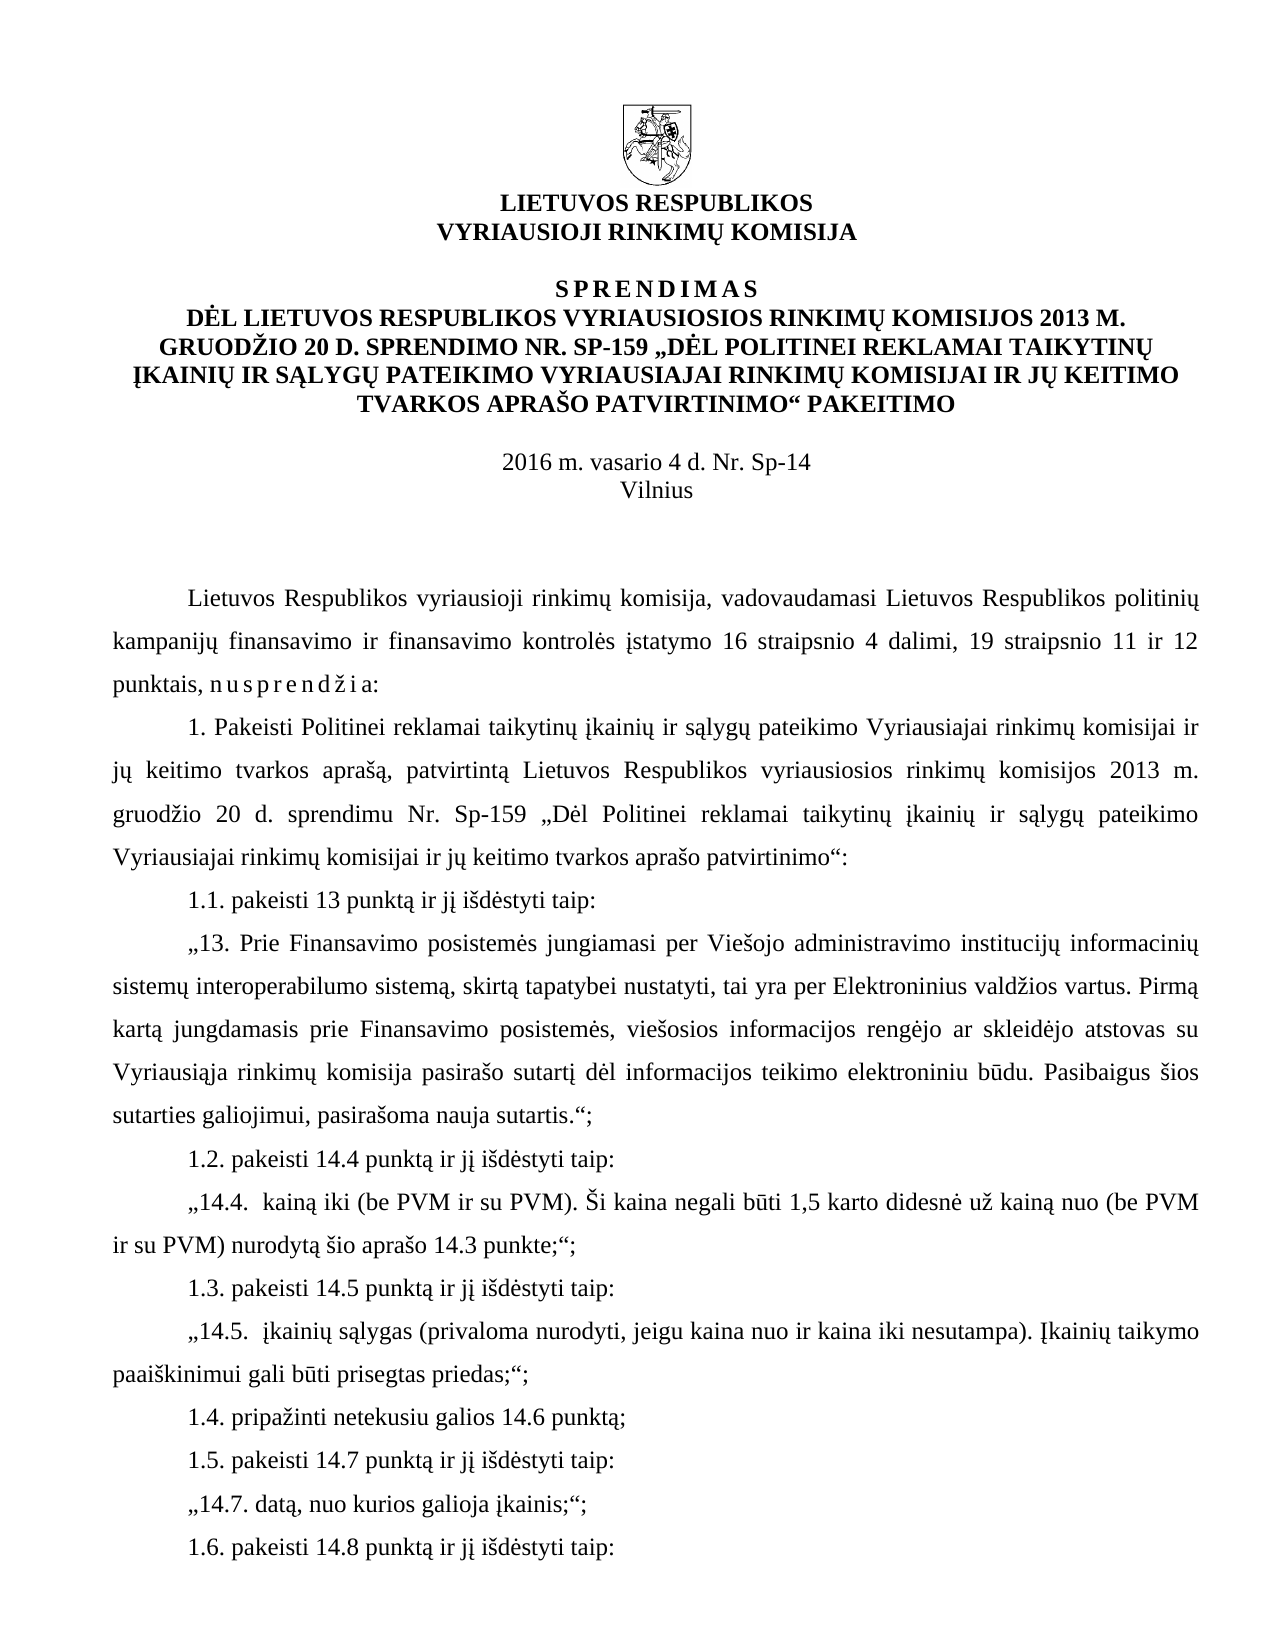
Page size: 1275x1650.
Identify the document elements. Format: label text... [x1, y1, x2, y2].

text 1.5. pakeisti 14.7 punktą ir jį išdėstyti taip: [112, 1446, 1200, 1474]
text 1.6. pakeisti 14.8 punktą ir jį išdėstyti taip: [112, 1532, 1200, 1561]
text „13. Prie Finansavimo posistemės jungiamasi per Viešojo administravimo institucijų informacinių sistemų interoperabilumo sistemą, skirtą tapatybei nustatyti, tai yra per Elektroninius valdžios vartus. Pirmą kartą jungdamasis prie Finansavimo posistemės, viešosios informacijos rengėjo ar skleidėjo atstovas su Vyriausiąja rinkimų komisija pasirašo sutartį dėl informacijos teikimo elektroniniu būdu. Pasibaigus šios sutarties galiojimui, pasirašoma nauja sutartis.“; [112, 928, 1200, 1129]
text VYRIAUSIOJI RINKIMŲ KOMISIJA [112, 217, 1200, 245]
text 1. Pakeisti Politinei reklamai taikytinų įkainių ir sąlygų pateikimo Vyriausiajai rinkimų komisijai ir jų keitimo tvarkos aprašą, patvirtintą Lietuvos Respublikos vyriausiosios rinkimų komisijos 2013 m. gruodžio 20 d. sprendimu Nr. Sp-159 „Dėl Politinei reklamai taikytinų įkainių ir sąlygų pateikimo Vyriausiajai rinkimų komisijai ir jų keitimo tvarkos aprašo patvirtinimo“: [112, 712, 1200, 871]
text „14.4. kainą iki (be PVM ir su PVM). Ši kaina negali būti 1,5 karto didesnė už kainą nuo (be PVM ir su PVM) nurodytą šio aprašo 14.3 punkte;“; [112, 1187, 1200, 1259]
text LIETUVOS RESPUBLIKOS [112, 188, 1200, 217]
text SpREndimas [112, 274, 1200, 303]
text 1.1. pakeisti 13 punktą ir jį išdėstyti taip: [112, 885, 1200, 914]
text Lietuvos Respublikos vyriausioji rinkimų komisija, vadovaudamasi Lietuvos Respublikos politinių kampanijų finansavimo ir finansavimo kontrolės įstatymo 16 straipsnio 4 dalimi, 19 straipsnio 11 ir 12 punktais, nusprendžia: [112, 583, 1200, 698]
text „14.7. datą, nuo kurios galioja įkainis;“; [112, 1489, 1200, 1517]
text 1.3. pakeisti 14.5 punktą ir jį išdėstyti taip: [112, 1273, 1200, 1302]
text DĖL lietuvos respublikos vyriausiosios rinkimų komisijos 2013 m. gruodžio 20 d. sprendimo Nr. Sp-159 „dėl POLITINEI REKLAMAI TAIKYTINŲ ĮKAINIŲ IR SĄLYGŲ PATEIKIMO VYRIAUSIAJAI RINKIMŲ KOMISIJAI IR JŲ KEITIMO TVARKOS APRAŠO patvirtinimo“ pakeitimo [112, 303, 1200, 418]
text „14.5. įkainių sąlygas (privaloma nurodyti, jeigu kaina nuo ir kaina iki nesutampa). Įkainių taikymo paaiškinimui gali būti prisegtas priedas;“; [112, 1316, 1200, 1388]
text 1.4. pripažinti netekusiu galios 14.6 punktą; [112, 1402, 1200, 1431]
text Vilnius [112, 475, 1200, 504]
text 1.2. pakeisti 14.4 punktą ir jį išdėstyti taip: [112, 1144, 1200, 1172]
text 2016 m. vasario 4 d. Nr. Sp-14 [112, 447, 1200, 475]
